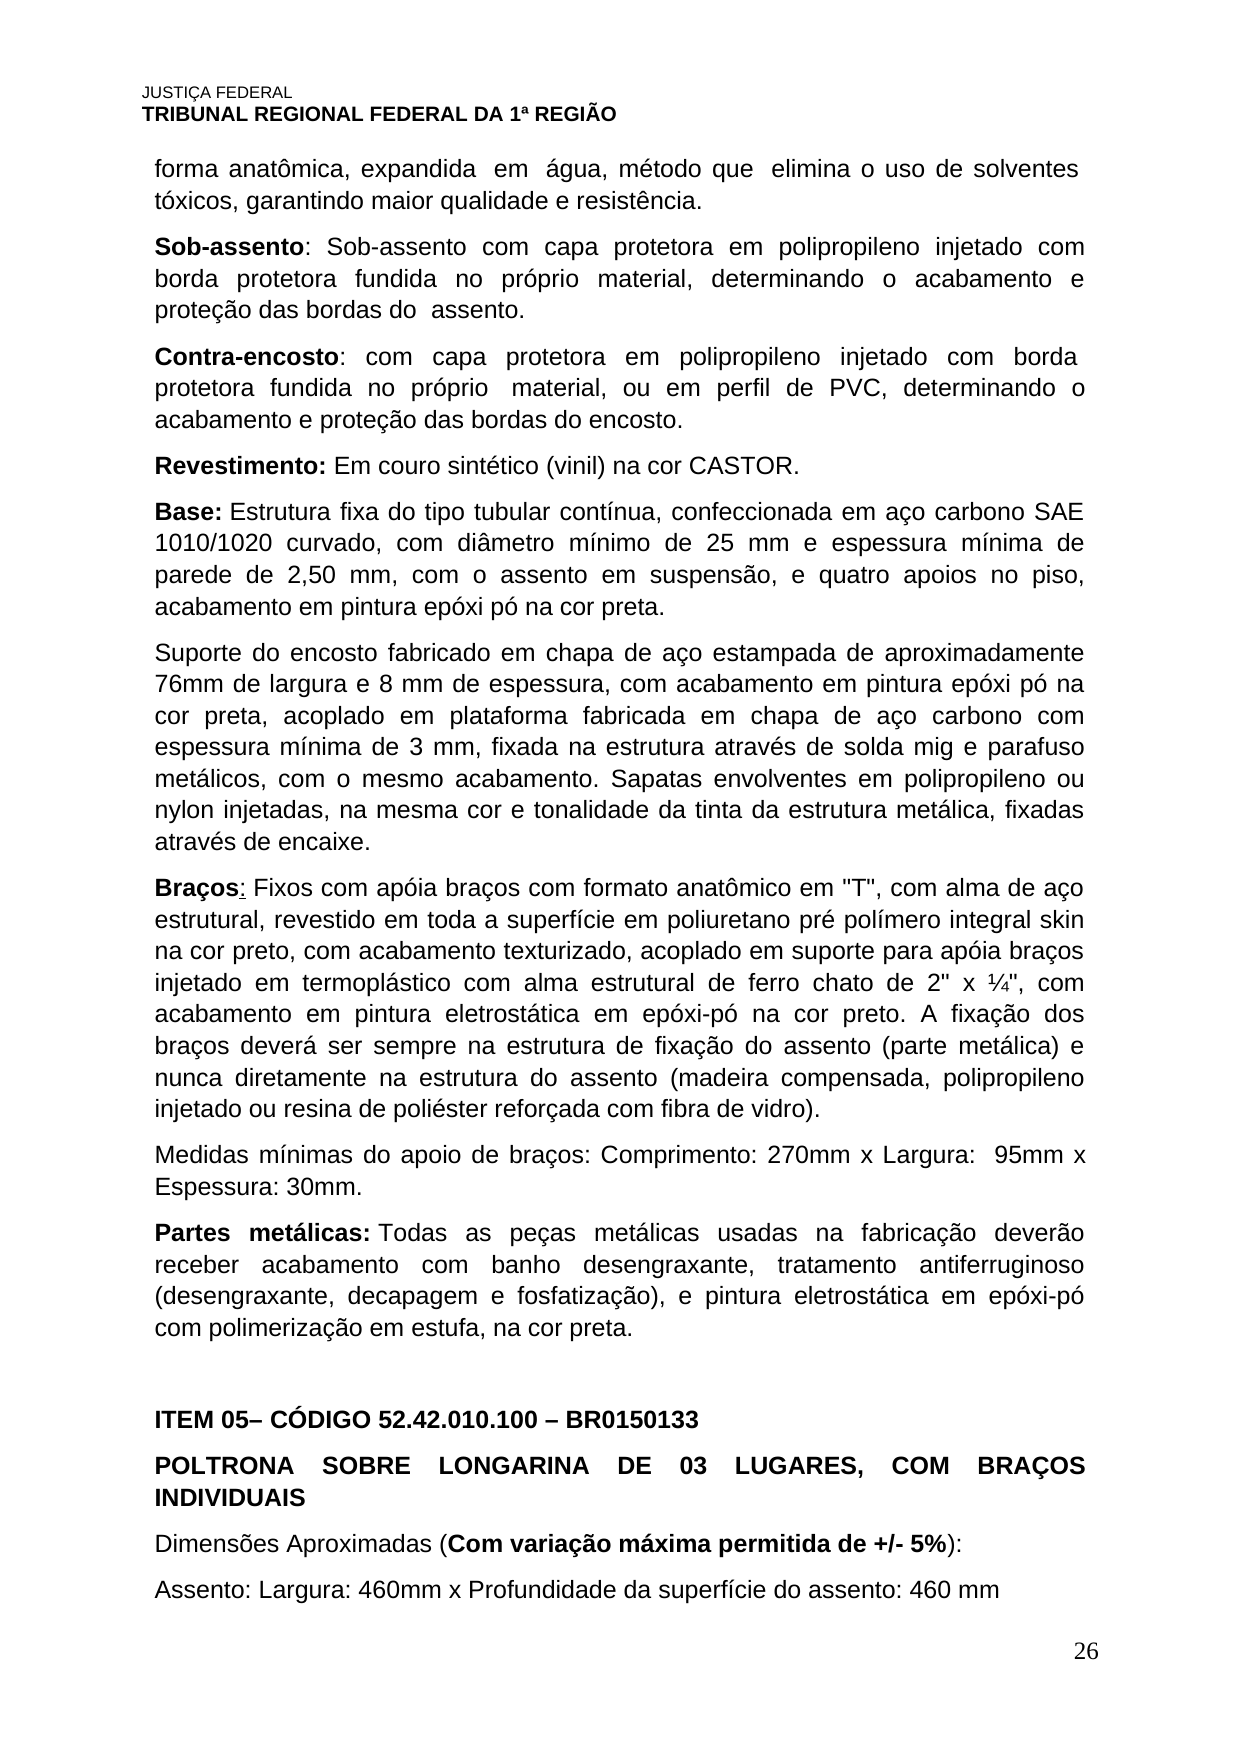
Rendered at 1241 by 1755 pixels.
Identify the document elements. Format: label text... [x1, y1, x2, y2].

text Revestimento: Em couro sintético (vinil) na cor CASTOR. [154, 451, 1086, 479]
text Braços: Fixos com apóia braços com formato anatômico em "T", com alma de aço estrutural, revestido em toda a superfície em poliuretano pré polímero integral skin na cor preto, com acabamento texturizado, acoplado em suporte para apóia braços injetado em termoplástico com alma estrutural de ferro chato de 2" x ¼", com acabamento em pintura eletrostática em epóxi-pó na cor preto. A fixação dos braços deverá ser sempre na estrutura de fixação do assento (parte metálica) e nunca diretamente na estrutura do assento (madeira compensada, polipropileno injetado ou resina de poliéster reforçada com fibra de vidro). [949, 873, 1086, 1123]
text Medidas mínimas do apoio de braços: Comprimento: 270mm x Largura: 95mm x Espessura: 30mm. [154, 1140, 273, 1201]
text Partes metálicas: Todas as peças metálicas usadas na fabricação deverão receber acabamento com banho desengraxante, tratamento antiferruginoso (desengraxante, decapagem e fosfatização), e pintura eletrostática em epóxi-pó com polimerização em estufa, na cor preta. [154, 1218, 273, 1341]
text Suporte do encosto fabricado em chapa de aço estampada de aproximadamente 76mm de largura e 8 mm de espessura, com acabamento em pintura epóxi pó na cor preta, acoplado em plataforma fabricada em chapa de aço carbono com espessura mínima de 3 mm, fixada na estrutura através de solda mig e parafuso metálicos, com o mesmo acabamento. Sapatas envolventes em polipropileno ou nylon injetadas, na mesma cor e tonalidade da tinta da estrutura metálica, fixadas através de encaixe. [949, 638, 1086, 856]
text Suporte do encosto fabricado em chapa de aço estampada de aproximadamente 76mm de largura e 8 mm de espessura, com acabamento em pintura epóxi pó na cor preta, acoplado em plataforma fabricada em chapa de aço carbono com espessura mínima de 3 mm, fixada na estrutura através de solda mig e parafuso metálicos, com o mesmo acabamento. Sapatas envolventes em polipropileno ou nylon injetadas, na mesma cor e tonalidade da tinta da estrutura metálica, fixadas através de encaixe. [154, 638, 273, 856]
text Dimensões Aproximadas (Com variação máxima permitida de +/- 5%): [154, 1529, 1086, 1558]
text Contra-encosto: com capa protetora em polipropileno injetado com borda protetora fundida no próprio material, ou em perfil de PVC, determinando o acabamento e proteção das bordas do encosto. [154, 341, 1086, 433]
text Partes metálicas: Todas as peças metálicas usadas na fabricação deverão receber acabamento com banho desengraxante, tratamento antiferruginoso (desengraxante, decapagem e fosfatização), e pintura eletrostática em epóxi-pó com polimerização em estufa, na cor preta. [949, 1218, 1086, 1341]
text POLTRONA SOBRE LONGARINA DE 03 LUGARES, COM BRAÇOS INDIVIDUAIS [154, 1451, 1086, 1511]
text Base: Estrutura fixa do tipo tubular contínua, confeccionada em aço carbono SAE 1010/1020 curvado, com diâmetro mínimo de 25 mm e espessura mínima de parede de 2,50 mm, com o assento em suspensão, e quatro apoios no piso, acabamento em pintura epóxi pó na cor preta. [154, 497, 1086, 620]
text Assento: Largura: 460mm x Profundidade da superfície do assento: 460 mm [154, 1575, 1086, 1604]
text forma anatômica, expandida em água, método que elimina o uso de solventes tóxicos, garantindo maior qualidade e resistência. [154, 154, 1086, 215]
text Sob-assento: Sob-assento com capa protetora em polipropileno injetado com borda protetora fundida no próprio material, determinando o acabamento e proteção das bordas do assento. [154, 232, 1086, 324]
text ITEM 05– CÓDIGO 52.42.010.100 – BR0150133 [154, 1405, 1086, 1434]
text Braços: Fixos com apóia braços com formato anatômico em "T", com alma de aço estrutural, revestido em toda a superfície em poliuretano pré polímero integral skin na cor preto, com acabamento texturizado, acoplado em suporte para apóia braços injetado em termoplástico com alma estrutural de ferro chato de 2" x ¼", com acabamento em pintura eletrostática em epóxi-pó na cor preto. A fixação dos braços deverá ser sempre na estrutura de fixação do assento (parte metálica) e nunca diretamente na estrutura do assento (madeira compensada, polipropileno injetado ou resina de poliéster reforçada com fibra de vidro). [154, 873, 273, 1123]
text Medidas mínimas do apoio de braços: Comprimento: 270mm x Largura: 95mm x Espessura: 30mm. [949, 1140, 1086, 1201]
